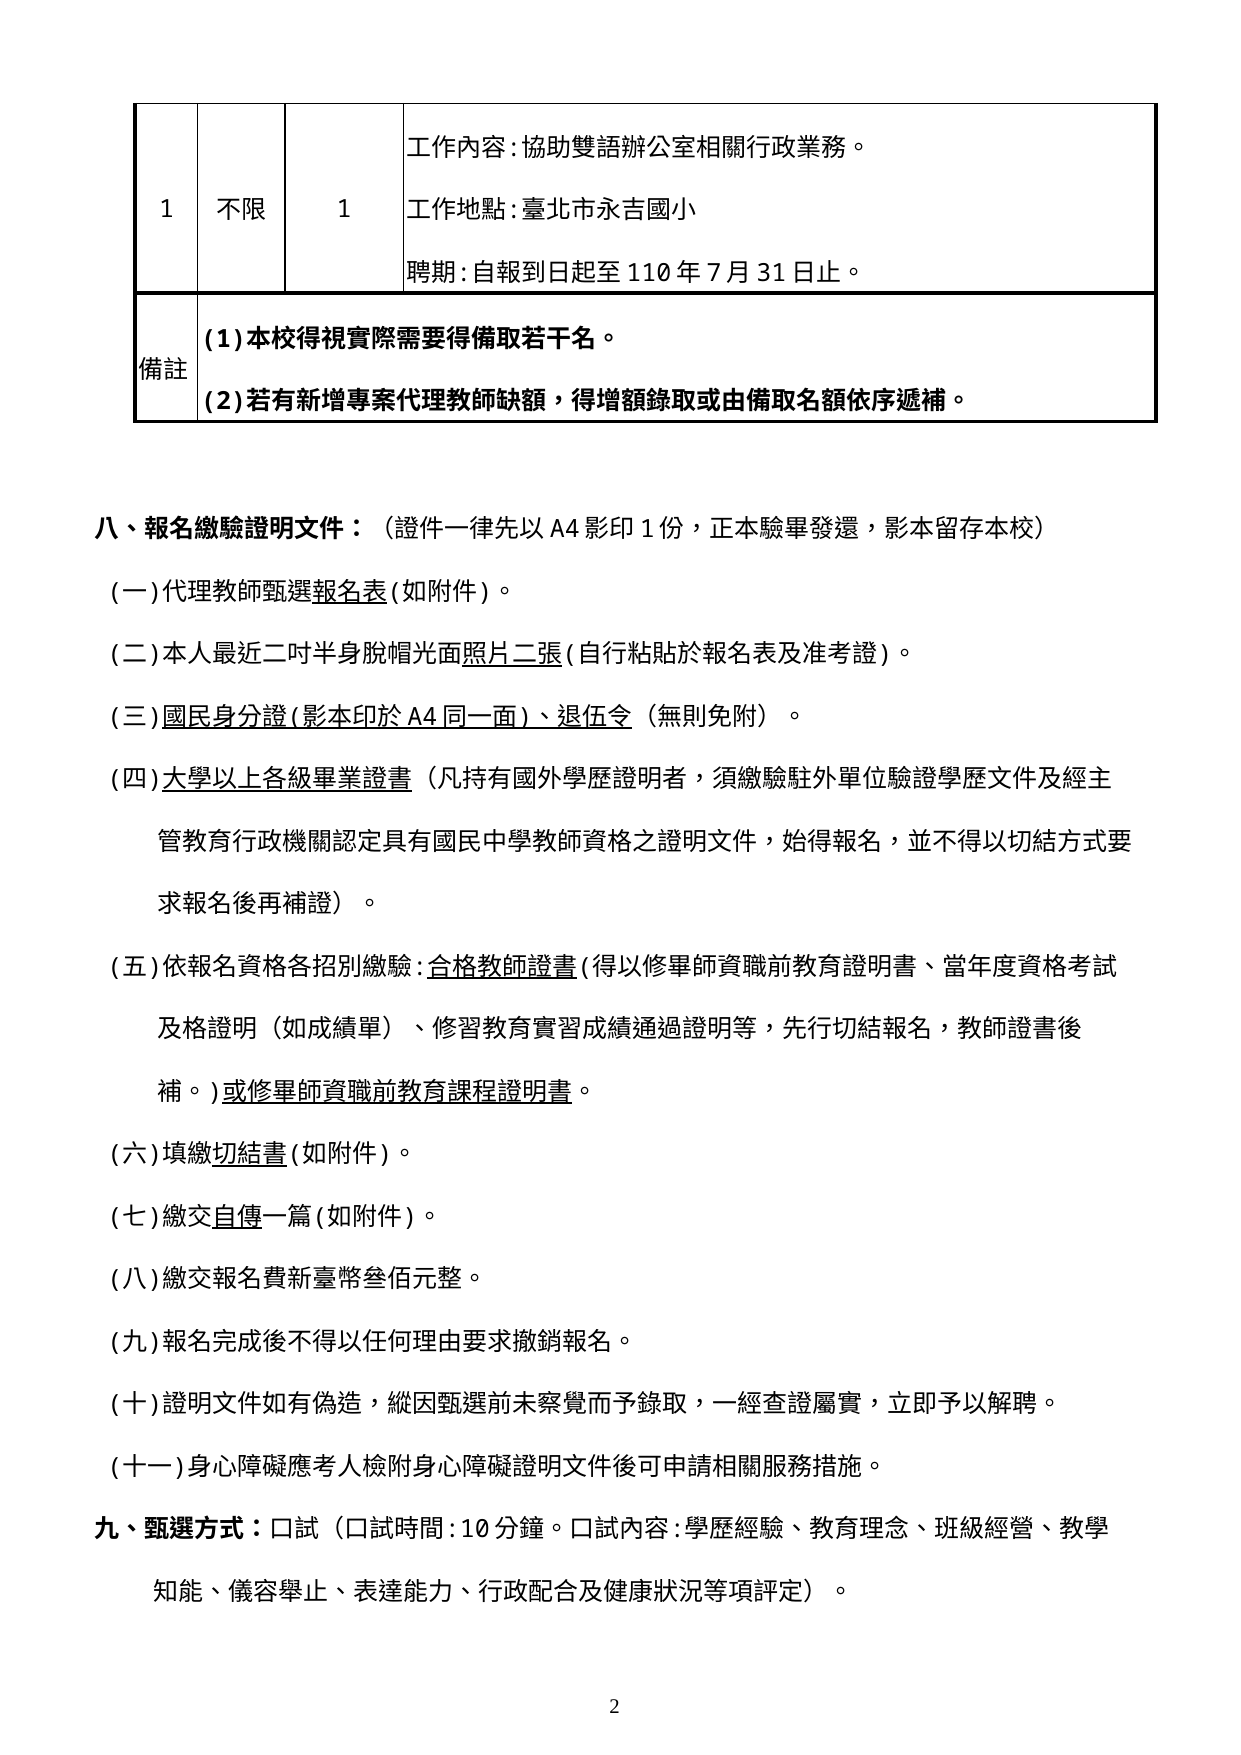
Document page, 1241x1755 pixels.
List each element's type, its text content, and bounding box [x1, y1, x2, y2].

text (八)繳交報名費新臺幣叄佰元整。 [94, 1235, 1134, 1298]
table_cell 1 [137, 104, 197, 291]
text (三)國民身分證(影本印於A4同一面)、退伍令（無則免附）。 [94, 673, 1134, 735]
table_cell 工作內容:協助雙語辦公室相關行政業務。 工作地點:臺北市永吉國小 聘期:自報到日起至110年7月31日止。 [404, 104, 1154, 291]
text (十)證明文件如有偽造，縱因甄選前未察覺而予錄取，一經查證屬實，立即予以解聘。 [94, 1360, 1134, 1423]
text (五)依報名資格各招別繳驗:合格教師證書(得以修畢師資職前教育證明書、當年度資格考試及格證明（如成績單）、修習教育實習成績通過證明等，先行切結報名，教師證書後補。)或修畢師資職前教育課程證明書。 [107, 923, 1134, 1110]
text (四)大學以上各級畢業證書（凡持有國外學歷證明者，須繳驗駐外單位驗證學歷文件及經主管教育行政機關認定具有國民中學教師資格之證明文件，始得報名，並不得以切結方式要求報名後再補證）。 [107, 735, 1134, 923]
text (九)報名完成後不得以任何理由要求撤銷報名。 [94, 1298, 1134, 1360]
text (二)本人最近二吋半身脫帽光面照片二張(自行粘貼於報名表及准考證)。 [94, 610, 1134, 673]
table_cell 備註 [137, 295, 197, 419]
table_cell (1)本校得視實際需要得備取若干名。 (2)若有新增專案代理教師缺額，得增額錄取或由備取名額依序遞補。 [198, 295, 1154, 419]
text (十一)身心障礙應考人檢附身心障礙證明文件後可申請相關服務措施。 [94, 1423, 1134, 1485]
table_cell 不限 [198, 104, 284, 291]
text (六)填繳切結書(如附件)。 [94, 1110, 1134, 1173]
text 八、報名繳驗證明文件：（證件一律先以A4影印1份，正本驗畢發還，影本留存本校） [94, 485, 1134, 548]
table_cell 1 [286, 104, 403, 291]
text (一)代理教師甄選報名表(如附件)。 [94, 548, 1134, 610]
text 九、甄選方式：口試（口試時間:10分鐘。口試內容:學歷經驗、教育理念、班級經營、教學知能、儀容舉止、表達能力、行政配合及健康狀況等項評定）。 [94, 1485, 1134, 1610]
text (七)繳交自傳一篇(如附件)。 [94, 1173, 1134, 1235]
